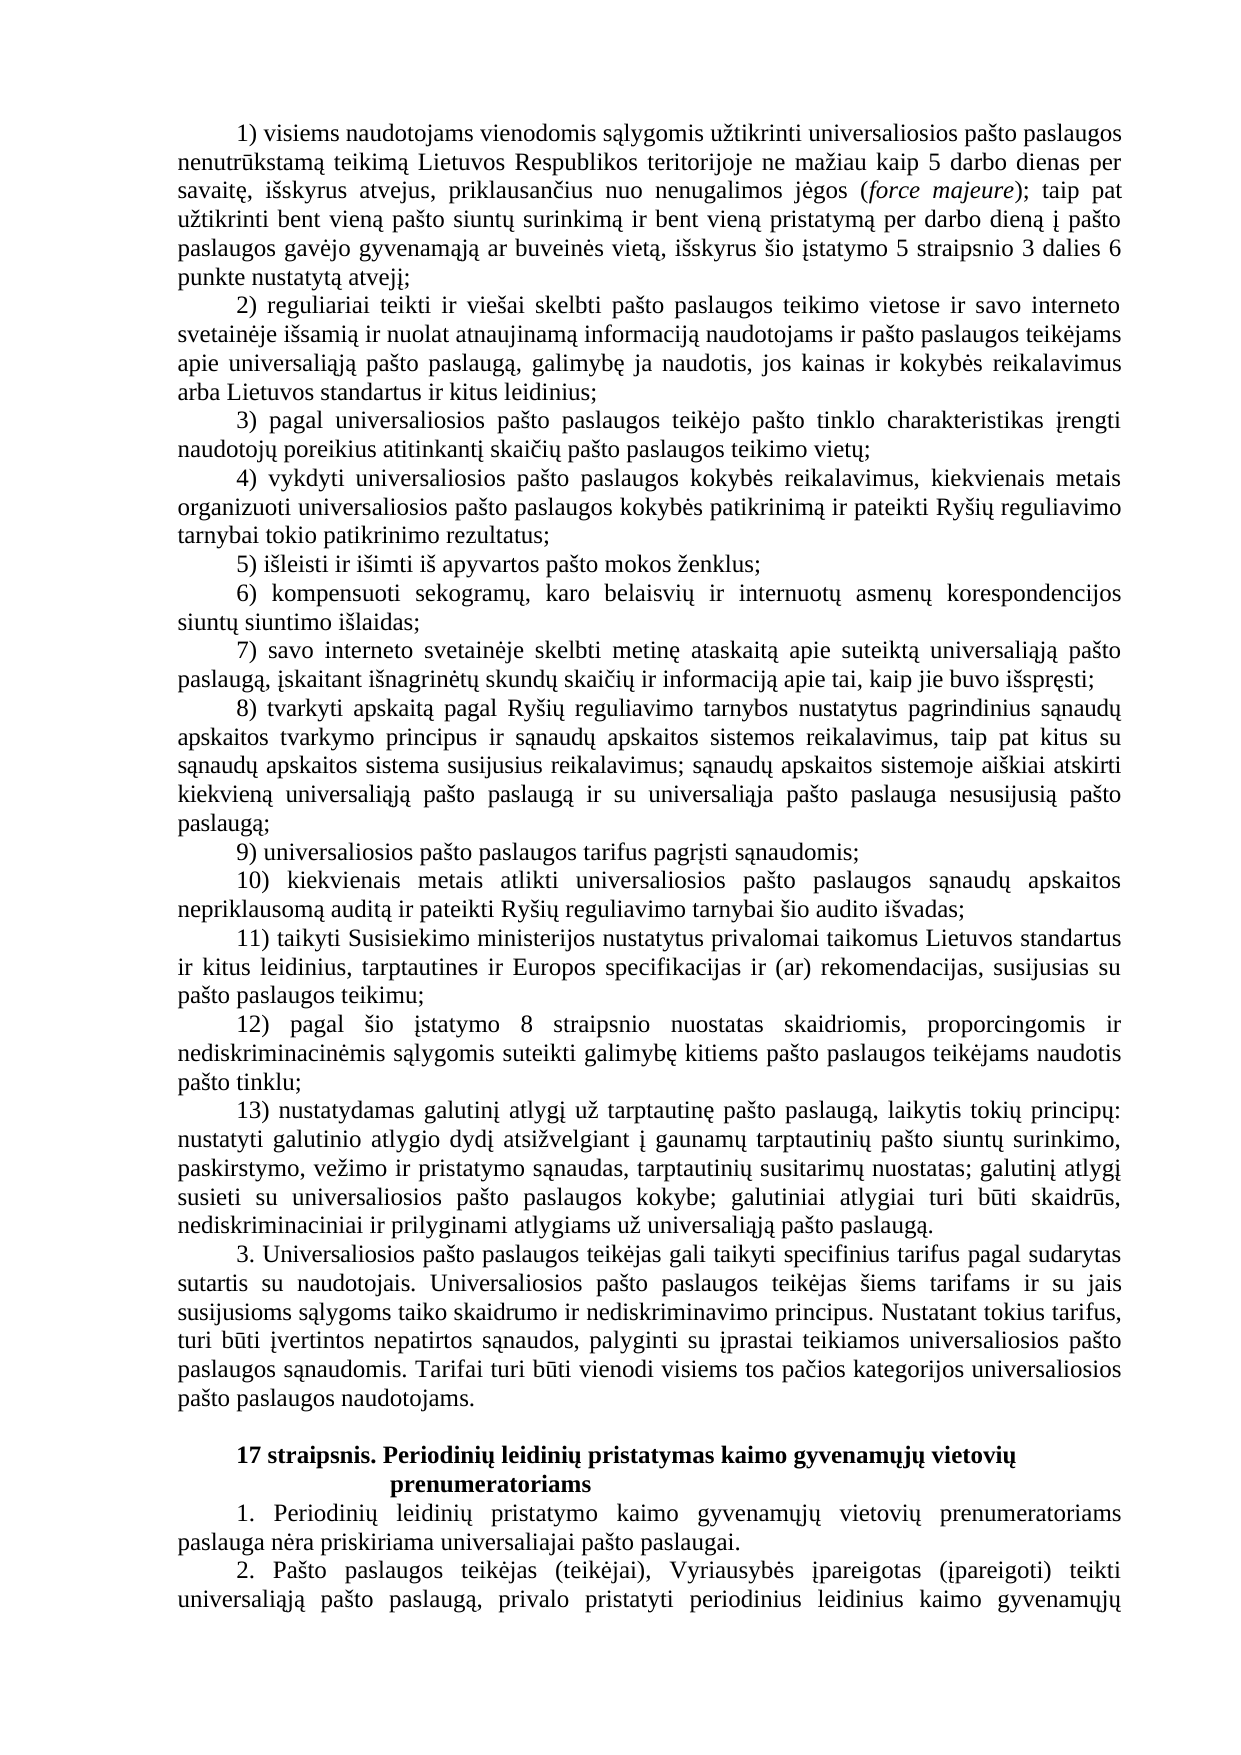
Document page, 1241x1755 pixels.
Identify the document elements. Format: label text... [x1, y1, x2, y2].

text 13) nustatydamas galutinį atlygį už tarptautinę pašto paslaugą, laikytis tokių principų: nustatyti galutinio atlygio dydį atsižvelgiant į gaunamų tarptautinių pašto siuntų surinkimo, paskirstymo, vežimo ir pristatymo sąnaudas, tarptautinių susitarimų nuostatas; galutinį atlygį susieti su universaliosios pašto paslaugos kokybe; galutiniai atlygiai turi būti skaidrūs, nediskriminaciniai ir prilyginami atlygiams už universaliąją pašto paslaugą. [177, 1096, 1122, 1239]
text 4) vykdyti universaliosios pašto paslaugos kokybės reikalavimus, kiekvienais metais organizuoti universaliosios pašto paslaugos kokybės patikrinimą ir pateikti Ryšių reguliavimo tarnybai tokio patikrinimo rezultatus; [177, 463, 1122, 549]
text 5) išleisti ir išimti iš apyvartos pašto mokos ženklus; [177, 549, 1122, 578]
text 10) kiekvienais metais atlikti universaliosios pašto paslaugos sąnaudų apskaitos nepriklausomą auditą ir pateikti Ryšių reguliavimo tarnybai šio audito išvadas; [177, 866, 1122, 923]
text 2) reguliariai teikti ir viešai skelbti pašto paslaugos teikimo vietose ir savo interneto svetainėje išsamią ir nuolat atnaujinamą informaciją naudotojams ir pašto paslaugos teikėjams apie universaliąją pašto paslaugą, galimybę ja naudotis, jos kainas ir kokybės reikalavimus arba Lietuvos standartus ir kitus leidinius; [177, 291, 1122, 406]
text 11) taikyti Susisiekimo ministerijos nustatytus privalomai taikomus Lietuvos standartus ir kitus leidinius, tarptautines ir Europos specifikacijas ir (ar) rekomendacijas, susijusias su pašto paslaugos teikimu; [177, 923, 1122, 1009]
text 8) tvarkyti apskaitą pagal Ryšių reguliavimo tarnybos nustatytus pagrindinius sąnaudų apskaitos tvarkymo principus ir sąnaudų apskaitos sistemos reikalavimus, taip pat kitus su sąnaudų apskaitos sistema susijusius reikalavimus; sąnaudų apskaitos sistemoje aiškiai atskirti kiekvieną universaliąją pašto paslaugą ir su universaliąja pašto paslauga nesusijusią pašto paslaugą; [177, 693, 1122, 837]
text 2. Pašto paslaugos teikėjas (teikėjai), Vyriausybės įpareigotas (įpareigoti) teikti universaliąją pašto paslaugą, privalo pristatyti periodinius leidinius kaimo gyvenamųjų [177, 1556, 1122, 1613]
text 3. Universaliosios pašto paslaugos teikėjas gali taikyti specifinius tarifus pagal sudarytas sutartis su naudotojais. Universaliosios pašto paslaugos teikėjas šiems tarifams ir su jais susijusioms sąlygoms taiko skaidrumo ir nediskriminavimo principus. Nustatant tokius tarifus, turi būti įvertintos nepatirtos sąnaudos, palyginti su įprastai teikiamos universaliosios pašto paslaugos sąnaudomis. Tarifai turi būti vienodi visiems tos pačios kategorijos universaliosios pašto paslaugos naudotojams. [177, 1239, 1122, 1412]
text 9) universaliosios pašto paslaugos tarifus pagrįsti sąnaudomis; [177, 837, 1122, 866]
text 1) visiems naudotojams vienodomis sąlygomis užtikrinti universaliosios pašto paslaugos nenutrūkstamą teikimą Lietuvos Respublikos teritorijoje ne mažiau kaip 5 darbo dienas per savaitę, išskyrus atvejus, priklausančius nuo nenugalimos jėgos (force majeure); taip pat užtikrinti bent vieną pašto siuntų surinkimą ir bent vieną pristatymą per darbo dieną į pašto paslaugos gavėjo gyvenamąją ar buveinės vietą, išskyrus šio įstatymo 5 straipsnio 3 dalies 6 punkte nustatytą atvejį; [177, 118, 1122, 291]
text 17 straipsnis. Periodinių leidinių pristatymas kaimo gyvenamųjų vietovių prenumeratoriams [236, 1441, 1122, 1498]
text 6) kompensuoti sekogramų, karo belaisvių ir internuotų asmenų korespondencijos siuntų siuntimo išlaidas; [177, 578, 1122, 636]
text 12) pagal šio įstatymo 8 straipsnio nuostatas skaidriomis, proporcingomis ir nediskriminacinėmis sąlygomis suteikti galimybę kitiems pašto paslaugos teikėjams naudotis pašto tinklu; [177, 1009, 1122, 1096]
text 1. Periodinių leidinių pristatymo kaimo gyvenamųjų vietovių prenumeratoriams paslauga nėra priskiriama universaliajai pašto paslaugai. [177, 1498, 1122, 1556]
text 3) pagal universaliosios pašto paslaugos teikėjo pašto tinklo charakteristikas įrengti naudotojų poreikius atitinkantį skaičių pašto paslaugos teikimo vietų; [177, 406, 1122, 463]
text 7) savo interneto svetainėje skelbti metinę ataskaitą apie suteiktą universaliąją pašto paslaugą, įskaitant išnagrinėtų skundų skaičių ir informaciją apie tai, kaip jie buvo išspręsti; [177, 636, 1122, 693]
